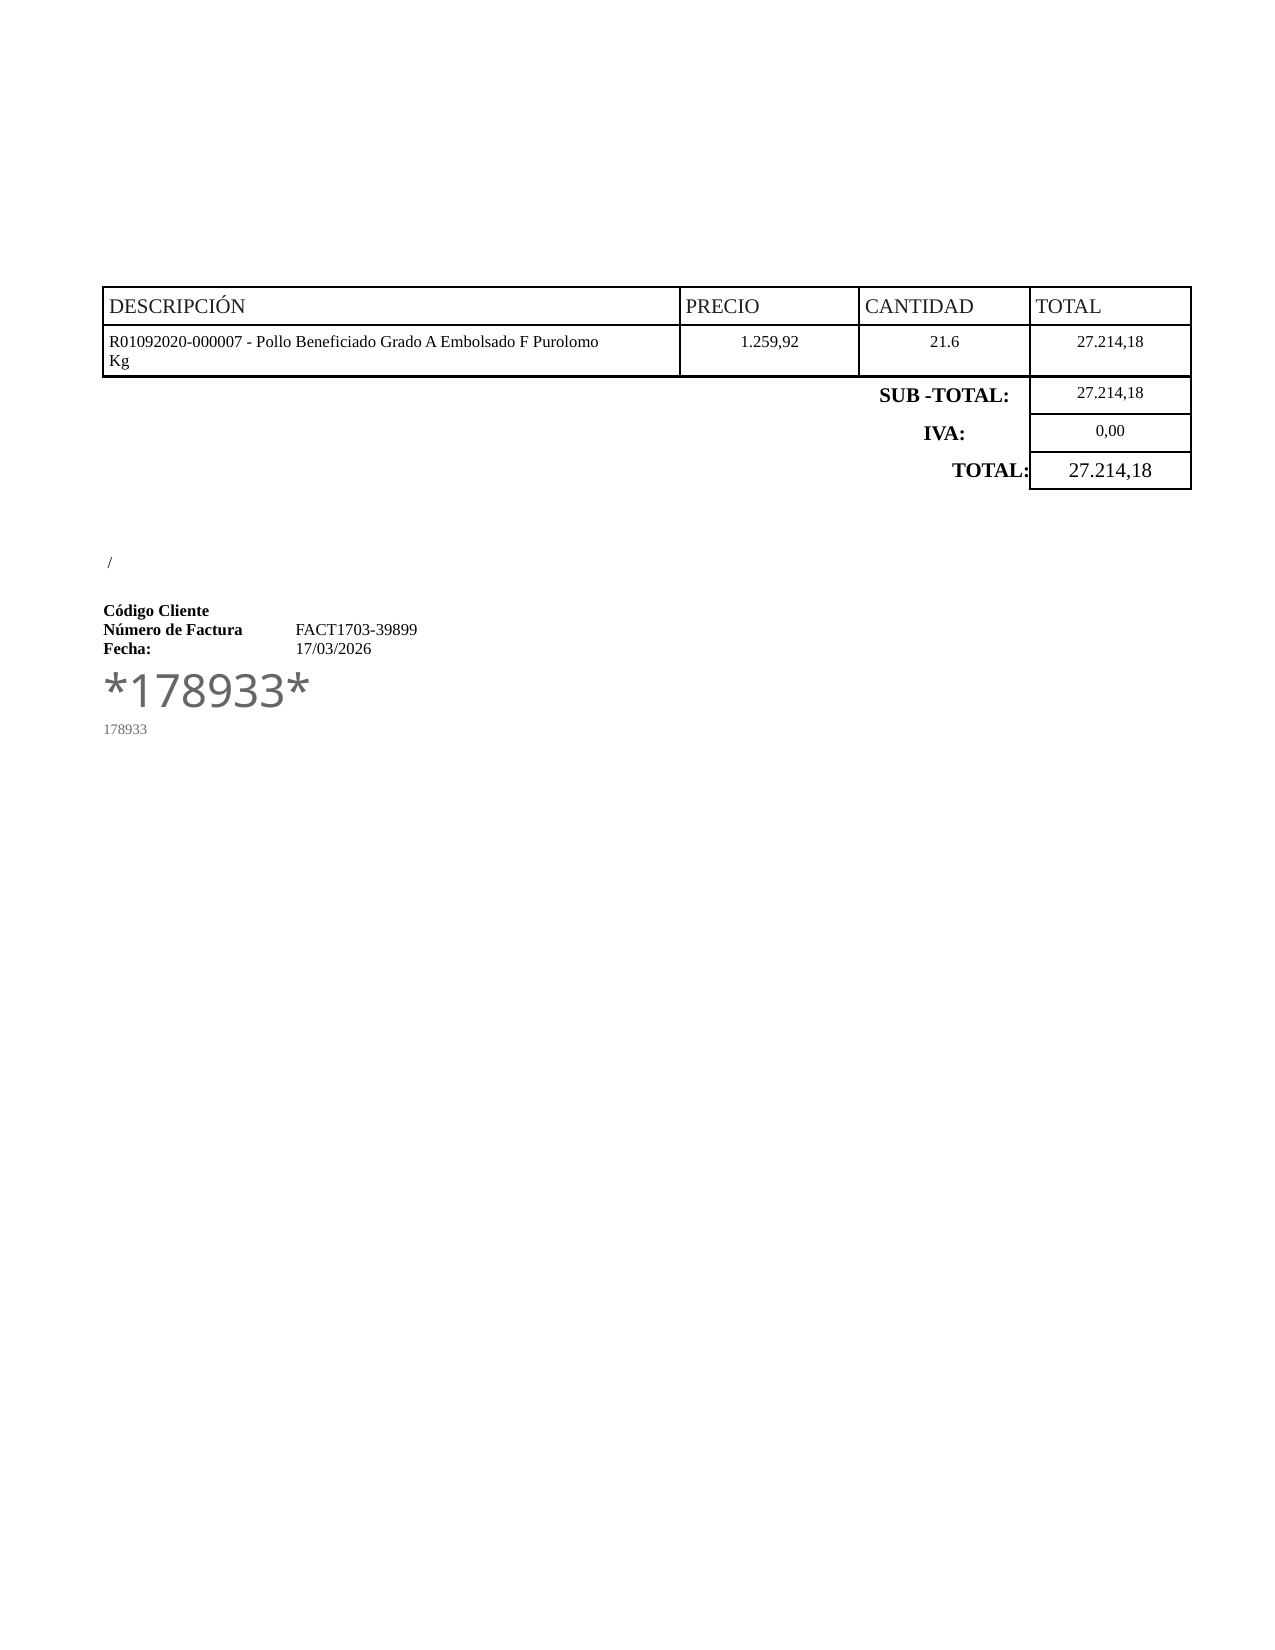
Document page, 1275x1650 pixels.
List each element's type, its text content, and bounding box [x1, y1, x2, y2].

table_header Código Cliente [103, 601, 295, 620]
table_header PRECIO [681, 288, 858, 323]
table_cell / [103, 553, 858, 572]
table_header [103, 490, 858, 514]
table_cell TOTAL: [859, 451, 1029, 488]
table_cell [103, 534, 858, 553]
text *178933* [103, 658, 1137, 721]
table_cell 21.6 [860, 326, 1029, 375]
table_header CANTIDAD [860, 288, 1029, 323]
table_cell [103, 514, 858, 533]
table_header [295, 601, 517, 620]
table_cell R01092020-000007 - Pollo Beneficiado Grado A Embolsado F Purolomo Kg [104, 326, 679, 375]
table_cell [103, 378, 859, 488]
table_cell 27.214,18 [1031, 453, 1190, 488]
table_cell 0,00 [1031, 415, 1190, 451]
table_cell SUB -TOTAL: [859, 378, 1029, 413]
table_cell IVA: [859, 413, 1029, 451]
table_header DESCRIPCIÓN [104, 288, 679, 323]
table_cell FACT1703-39899 [295, 620, 517, 639]
table_cell 27.214,18 [1031, 378, 1190, 413]
table_cell 17/03/2026 [295, 639, 517, 658]
table_cell Número de Factura [103, 620, 295, 639]
table_header TOTAL [1031, 288, 1190, 323]
table_cell 1.259,92 [681, 326, 858, 375]
text 178933 [103, 721, 1137, 737]
table_cell 27.214,18 [1031, 326, 1190, 375]
table_cell Fecha: [103, 639, 295, 658]
